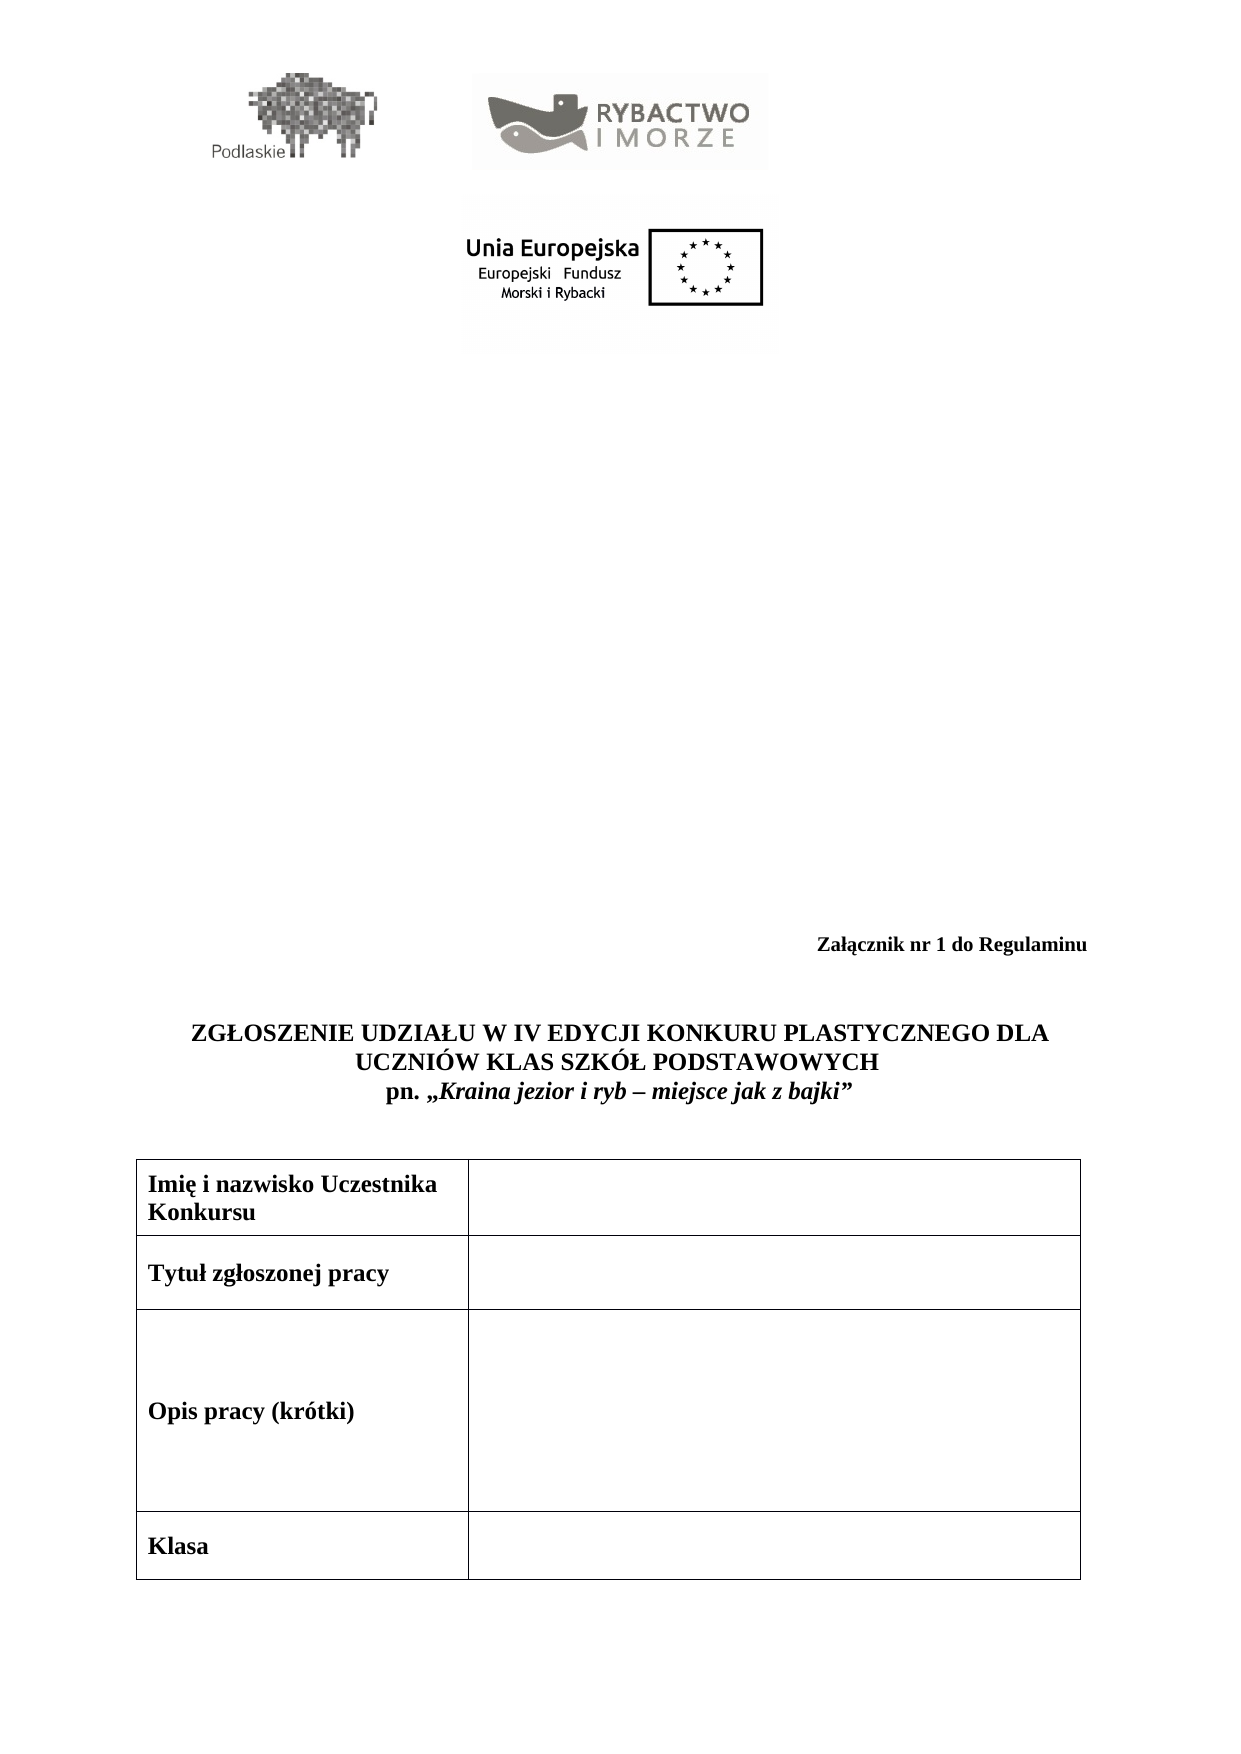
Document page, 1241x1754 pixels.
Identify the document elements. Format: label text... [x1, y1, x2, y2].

text ZGŁOSZENIE UDZIAŁU W IV EDYCJI KONKURU PLASTYCZNEGO DLA UCZNIÓW KLAS SZKÓŁ PODSTAWOWYCH [148, 1018, 1093, 1076]
picture [461, 194, 779, 354]
table_header [469, 1160, 1080, 1235]
table_cell Opis pracy (krótki) [137, 1310, 468, 1511]
text pn. „Kraina jezior i ryb – miejsce jak z bajki” [148, 1076, 1093, 1104]
table_cell [469, 1512, 1080, 1579]
table_cell Klasa [137, 1512, 468, 1579]
picture [212, 73, 378, 158]
table_cell Tytuł zgłoszonej pracy [137, 1236, 468, 1308]
table_cell [469, 1310, 1080, 1511]
table_header Imię i nazwisko Uczestnika Konkursu [137, 1160, 468, 1235]
table_cell [469, 1236, 1080, 1308]
text Załącznik nr 1 do Regulaminu [148, 932, 1093, 956]
picture [471, 73, 769, 170]
